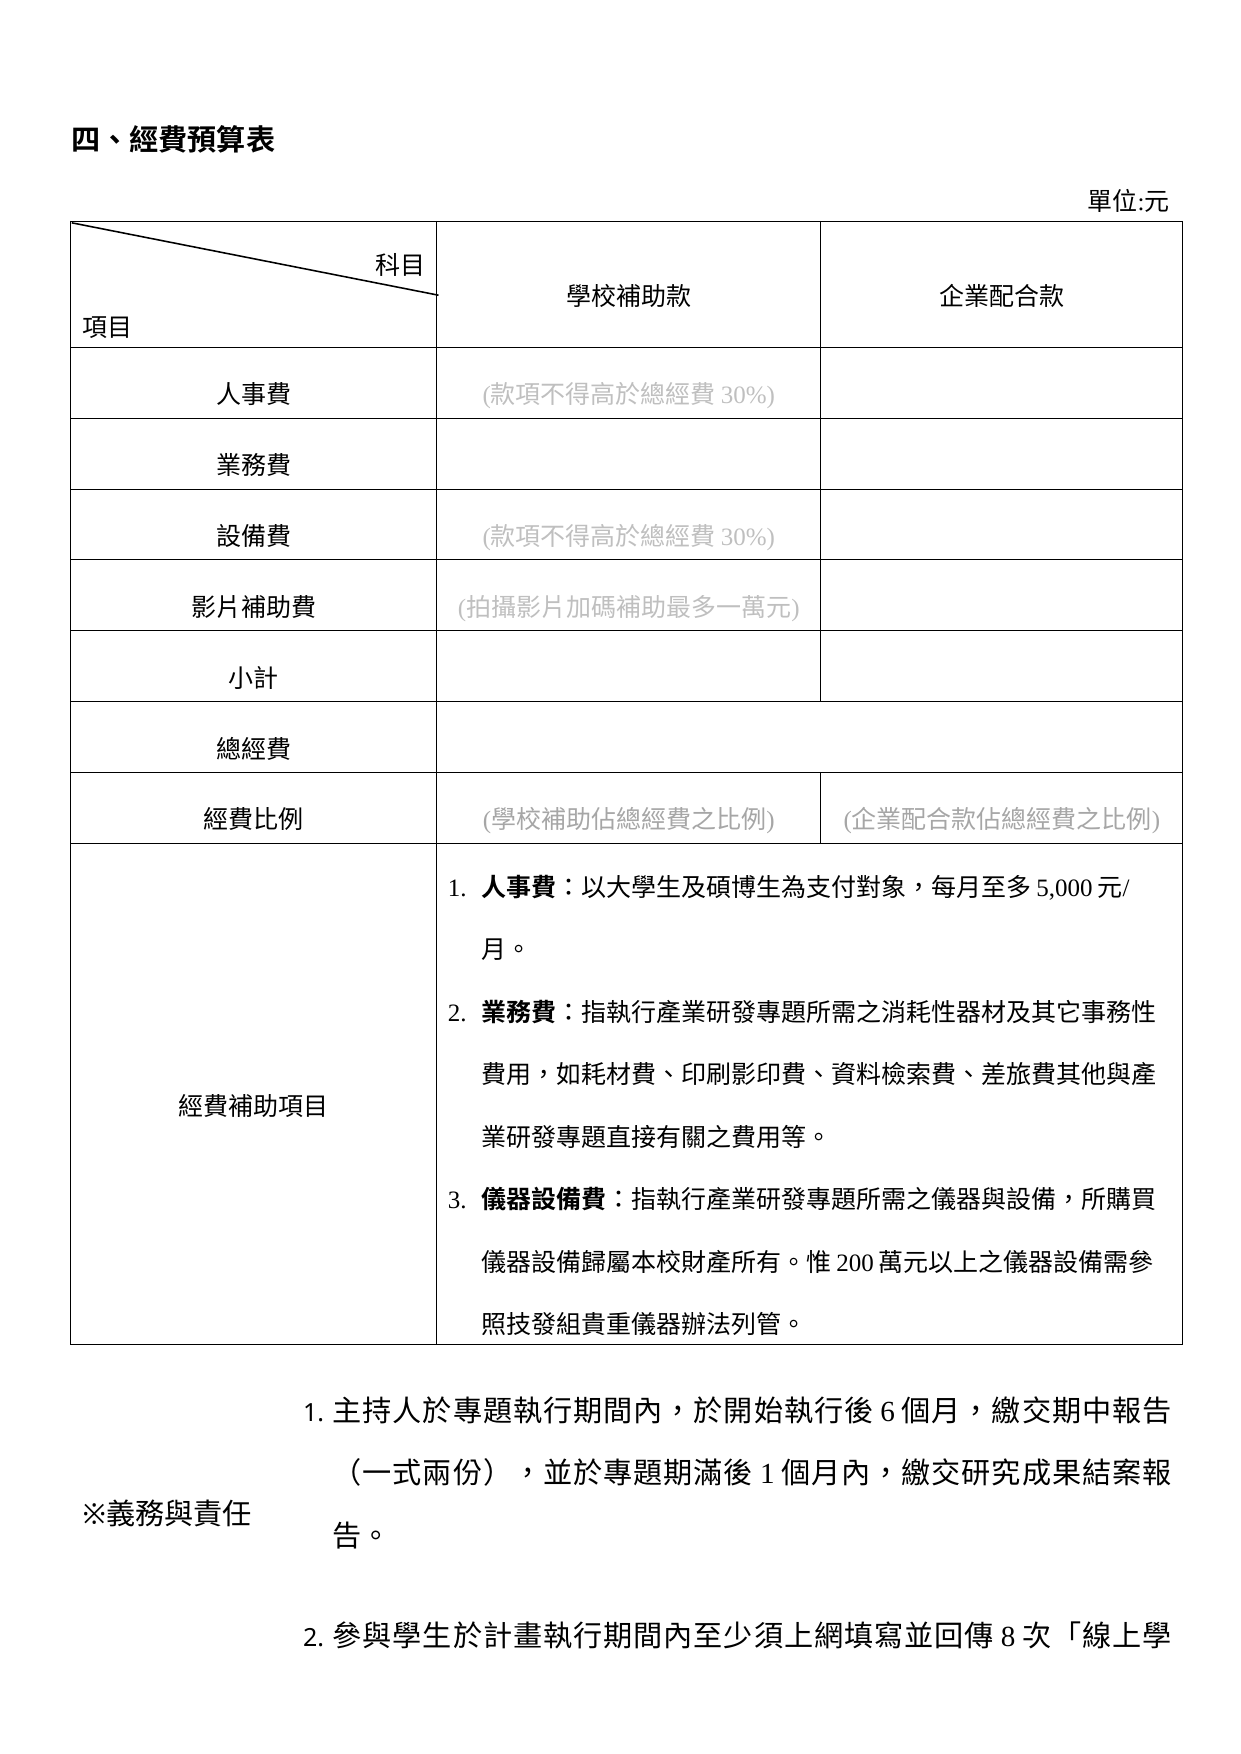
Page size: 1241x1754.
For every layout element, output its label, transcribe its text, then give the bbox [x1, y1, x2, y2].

table_cell 總經費 [71, 702, 436, 772]
table_cell 人事費：以大學生及碩博生為支付對象，每月至多5,000元/月。 業務費：指執行產業研發專題所需之消耗性器材及其它事務性費用，如耗材費、印刷影印費、資料檢索費、差旅費其他與產業研發專題直接有關之費用等。 儀器設備費：指執行產業研發專題所需之儀器與設備，所購買儀器設備歸屬本校財產所有。惟200萬元以上之儀器設備需參照技發組貴重儀器辦法列管。 [437, 844, 1182, 1344]
table_cell ※義務與責任 [71, 1345, 289, 1658]
table_cell 人事費 [71, 348, 436, 418]
table_cell 設備費 [71, 490, 436, 559]
table_cell (款項不得高於總經費30%) [437, 348, 820, 418]
table_cell [437, 631, 820, 701]
text 四、經費預算表 [71, 96, 1169, 158]
table_cell (拍攝影片加碼補助最多一萬元) [437, 560, 820, 630]
table_cell (款項不得高於總經費30%) [437, 490, 820, 559]
table_cell [821, 631, 1182, 701]
table_header 科目 項目 [77, 222, 436, 293]
table_cell [821, 490, 1182, 559]
table_header 企業配合款 [821, 222, 1182, 347]
table_cell [821, 560, 1182, 630]
table_header 科目 項目 [71, 224, 436, 347]
table_header 學校補助款 [437, 222, 820, 347]
text 單位:元 [71, 158, 1169, 221]
table_cell [437, 702, 1182, 772]
table_cell 業務費 [71, 419, 436, 488]
table_cell [821, 419, 1182, 488]
table_cell 主持人於專題執行期間內，於開始執行後6個月，繳交期中報告 （一式兩份），並於專題期滿後1個月內，繳交研究成果結案報告。 參與學生於計畫執行期間內至少須上網填寫並回傳8次「線上學 [289, 1345, 1183, 1658]
table_cell (學校補助佔總經費之比例) [437, 773, 820, 843]
table_cell 小計 [71, 631, 436, 701]
table_cell [821, 348, 1182, 418]
table_cell 經費補助項目 [71, 844, 436, 1344]
table_cell 經費比例 [71, 773, 436, 843]
table_cell 影片補助費 [71, 560, 436, 630]
table_cell [437, 419, 820, 488]
table_cell (企業配合款佔總經費之比例) [821, 773, 1182, 843]
